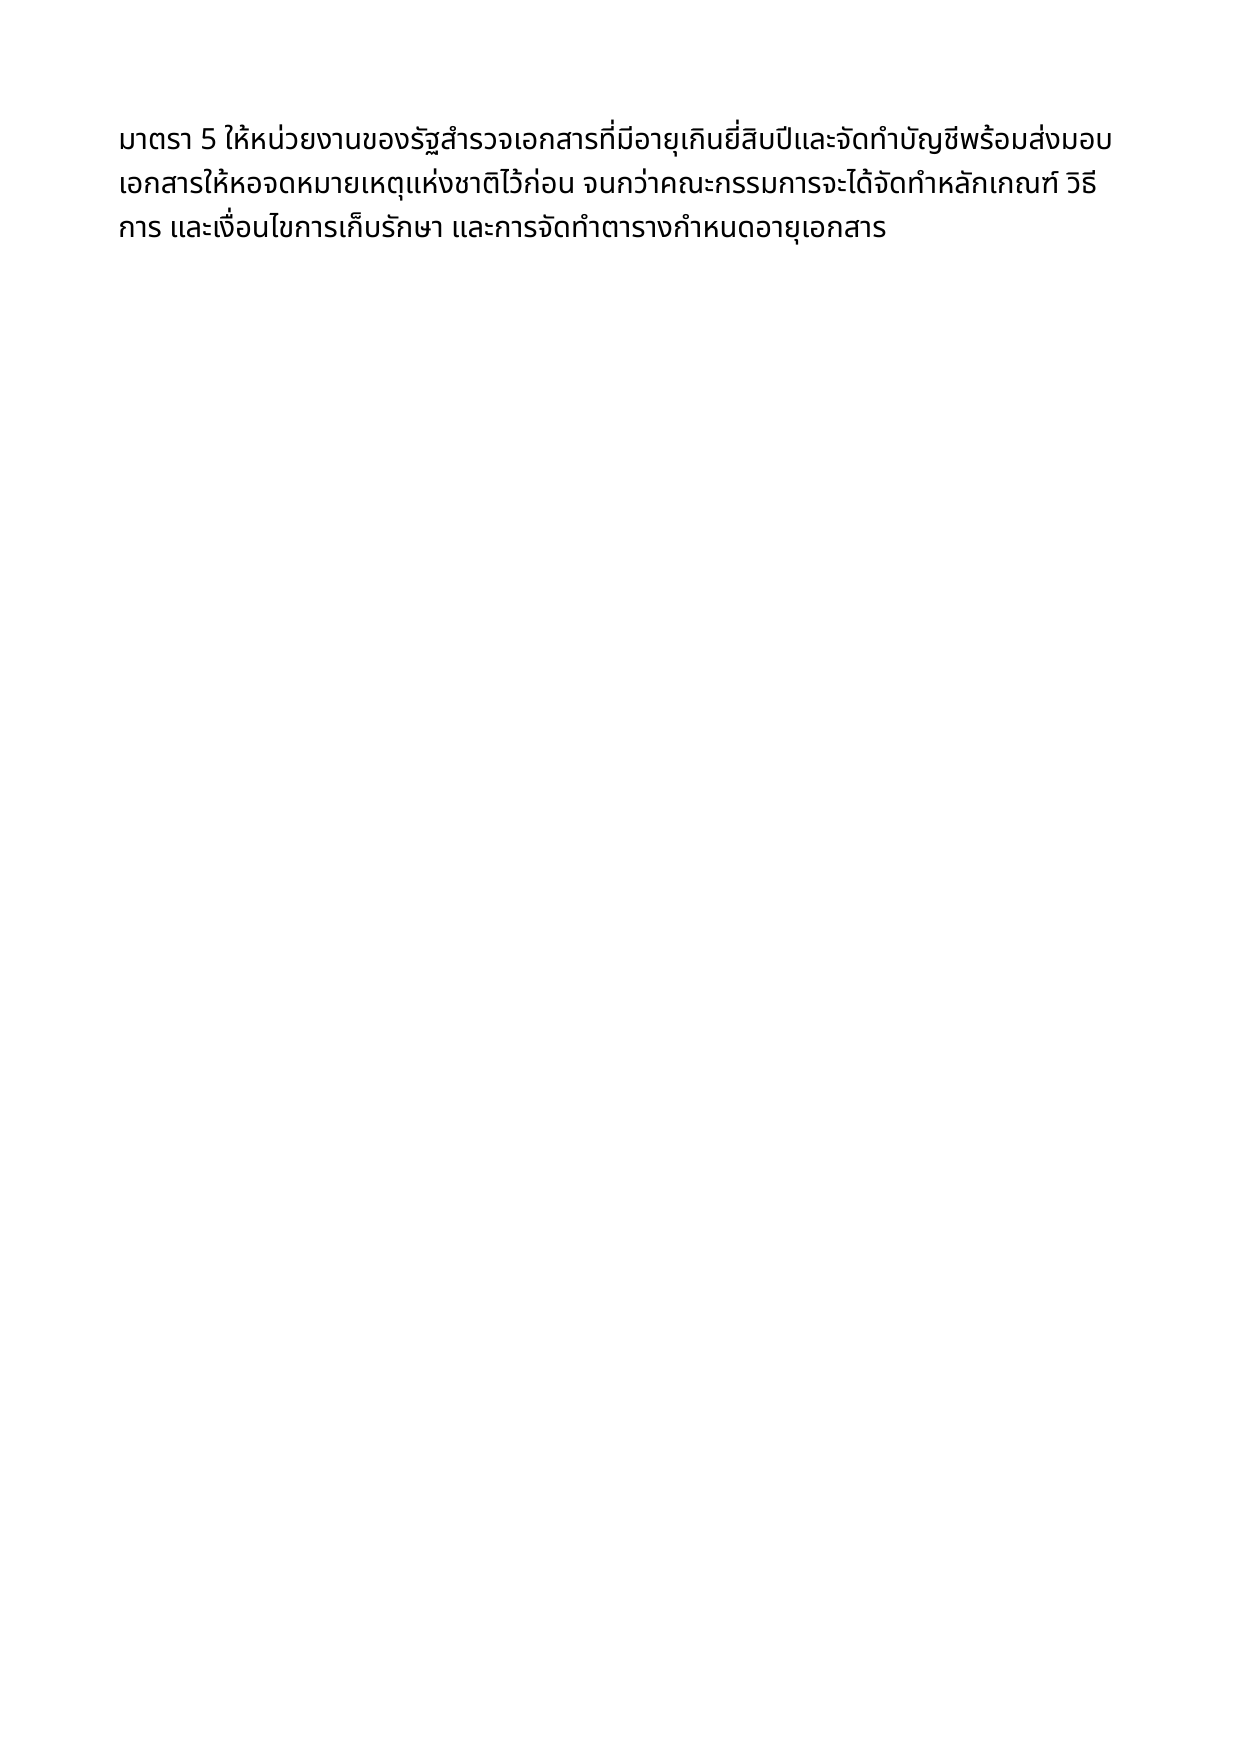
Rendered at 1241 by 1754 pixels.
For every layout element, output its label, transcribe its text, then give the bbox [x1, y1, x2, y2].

text มาตรา 5 ให้หน่วยงานของรัฐสำรวจเอกสารที่มีอายุเกินยี่สิบปีและจัดทำบัญชีพร้อมส่งมอบเอกสารให้หอจดหมายเหตุแห่งชาติไว้ก่อน จนกว่าคณะกรรมการจะได้จัดทำหลักเกณฑ์ วิธีการ และเงื่อนไขการเก็บรักษา และการจัดทำตารางกำหนดอายุเอกสาร [118, 118, 1122, 251]
